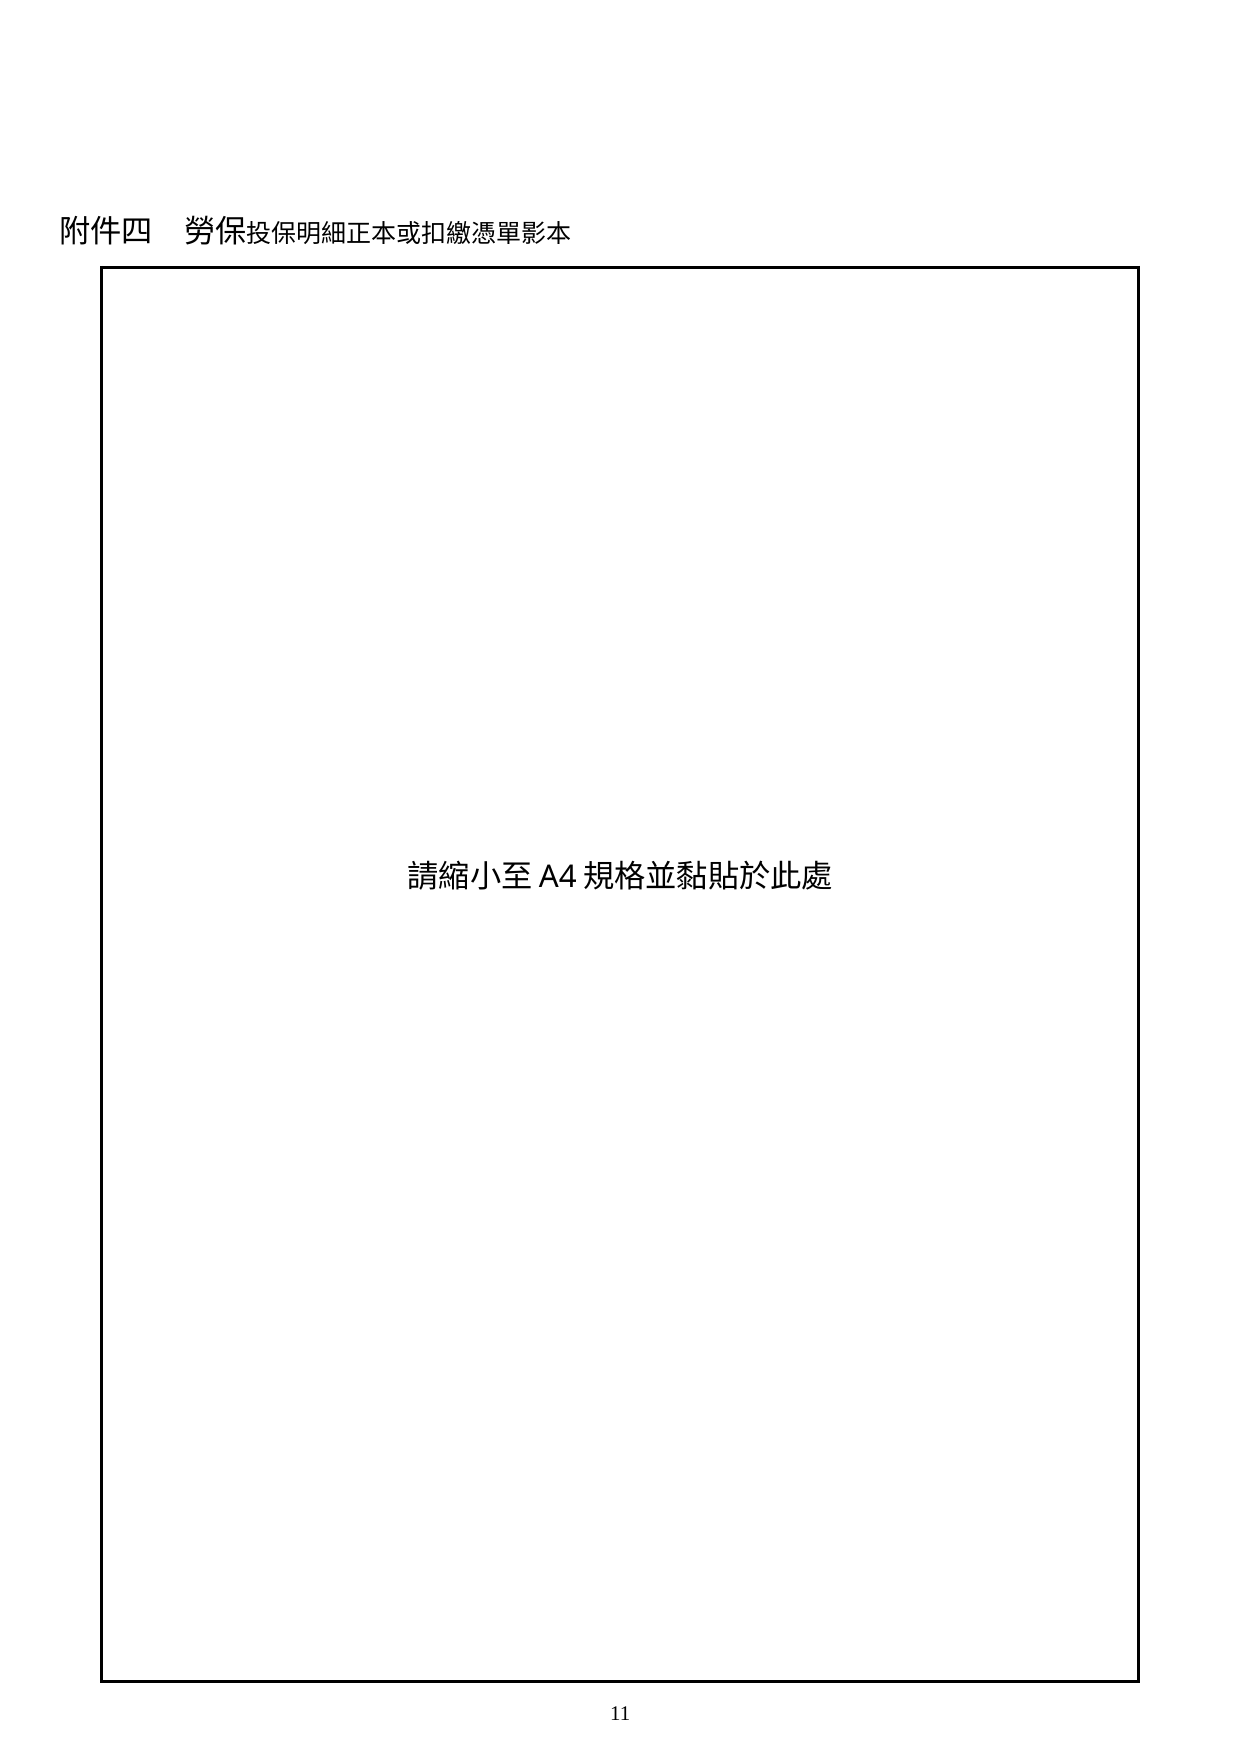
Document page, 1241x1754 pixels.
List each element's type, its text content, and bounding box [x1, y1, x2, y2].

table_header 請縮小至A4規格並黏貼於此處 [103, 269, 1137, 1680]
text 附件四 勞保投保明細正本或扣繳憑單影本 [59, 191, 1181, 266]
